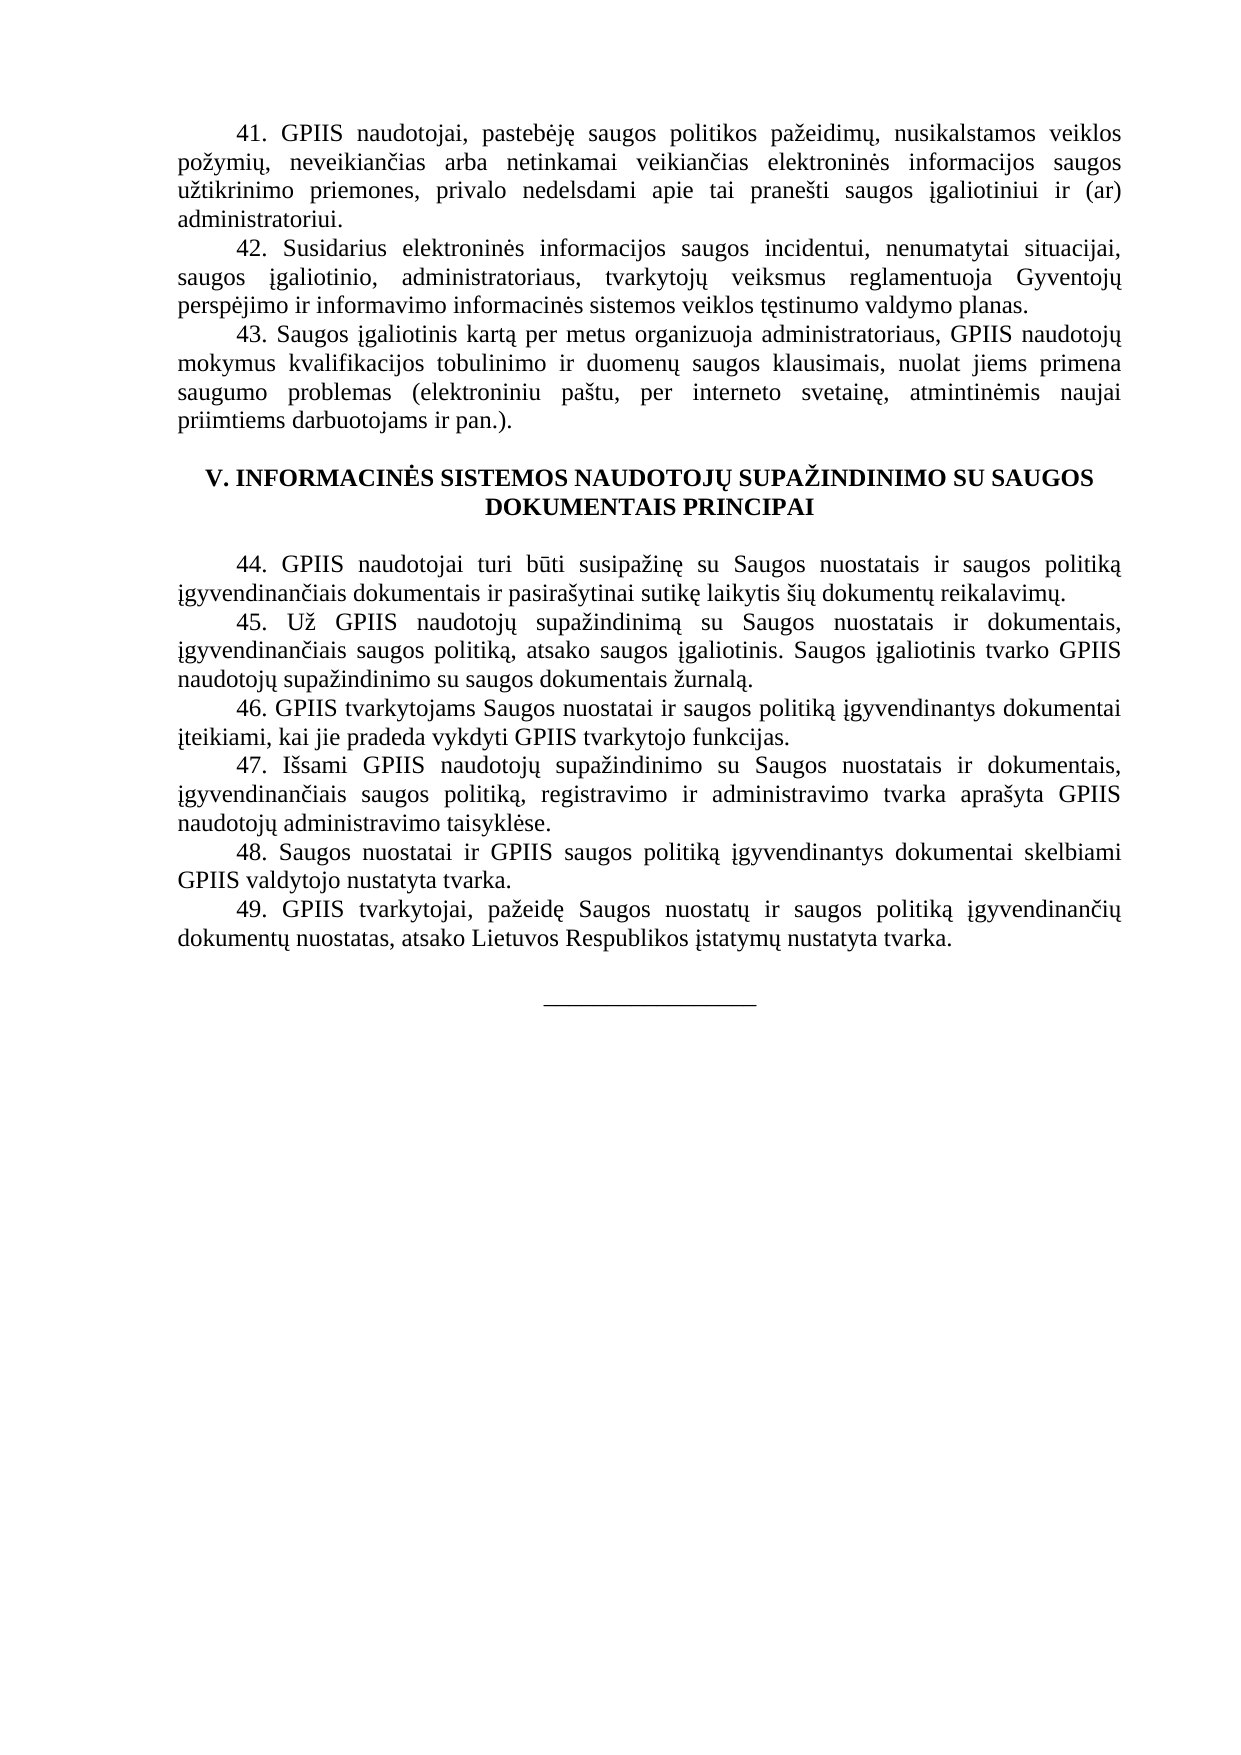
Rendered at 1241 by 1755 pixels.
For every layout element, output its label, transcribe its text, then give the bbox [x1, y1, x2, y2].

text 48. Saugos nuostatai ir GPIIS saugos politiką įgyvendinantys dokumentai skelbiami GPIIS valdytojo nustatyta tvarka. [177, 837, 1122, 894]
text _________________ [177, 981, 1122, 1009]
text 49. GPIIS tvarkytojai, pažeidę Saugos nuostatų ir saugos politiką įgyvendinančių dokumentų nuostatas, atsako Lietuvos Respublikos įstatymų nustatyta tvarka. [177, 894, 1122, 952]
text 43. Saugos įgaliotinis kartą per metus organizuoja administratoriaus, GPIIS naudotojų mokymus kvalifikacijos tobulinimo ir duomenų saugos klausimais, nuolat jiems primena saugumo problemas (elektroniniu paštu, per interneto svetainę, atmintinėmis naujai priimtiems darbuotojams ir pan.). [177, 319, 1122, 434]
text V. INFORMACINĖS SISTEMOS NAUDOTOJŲ SUPAŽINDINIMO SU SAUGOS DOKUMENTAIS PRINCIPAI [177, 463, 1122, 521]
text 41. GPIIS naudotojai, pastebėję saugos politikos pažeidimų, nusikalstamos veiklos požymių, neveikiančias arba netinkamai veikiančias elektroninės informacijos saugos užtikrinimo priemones, privalo nedelsdami apie tai pranešti saugos įgaliotiniui ir (ar) administratoriui. [177, 118, 1122, 233]
text 42. Susidarius elektroninės informacijos saugos incidentui, nenumatytai situacijai, saugos įgaliotinio, administratoriaus, tvarkytojų veiksmus reglamentuoja Gyventojų perspėjimo ir informavimo informacinės sistemos veiklos tęstinumo valdymo planas. [177, 233, 1122, 319]
text 46. GPIIS tvarkytojams Saugos nuostatai ir saugos politiką įgyvendinantys dokumentai įteikiami, kai jie pradeda vykdyti GPIIS tvarkytojo funkcijas. [177, 693, 1122, 751]
text 45. Už GPIIS naudotojų supažindinimą su Saugos nuostatais ir dokumentais, įgyvendinančiais saugos politiką, atsako saugos įgaliotinis. Saugos įgaliotinis tvarko GPIIS naudotojų supažindinimo su saugos dokumentais žurnalą. [177, 607, 1122, 693]
text 44. GPIIS naudotojai turi būti susipažinę su Saugos nuostatais ir saugos politiką įgyvendinančiais dokumentais ir pasirašytinai sutikę laikytis šių dokumentų reikalavimų. [177, 549, 1122, 607]
text 47. Išsami GPIIS naudotojų supažindinimo su Saugos nuostatais ir dokumentais, įgyvendinančiais saugos politiką, registravimo ir administravimo tvarka aprašyta GPIIS naudotojų administravimo taisyklėse. [177, 751, 1122, 837]
